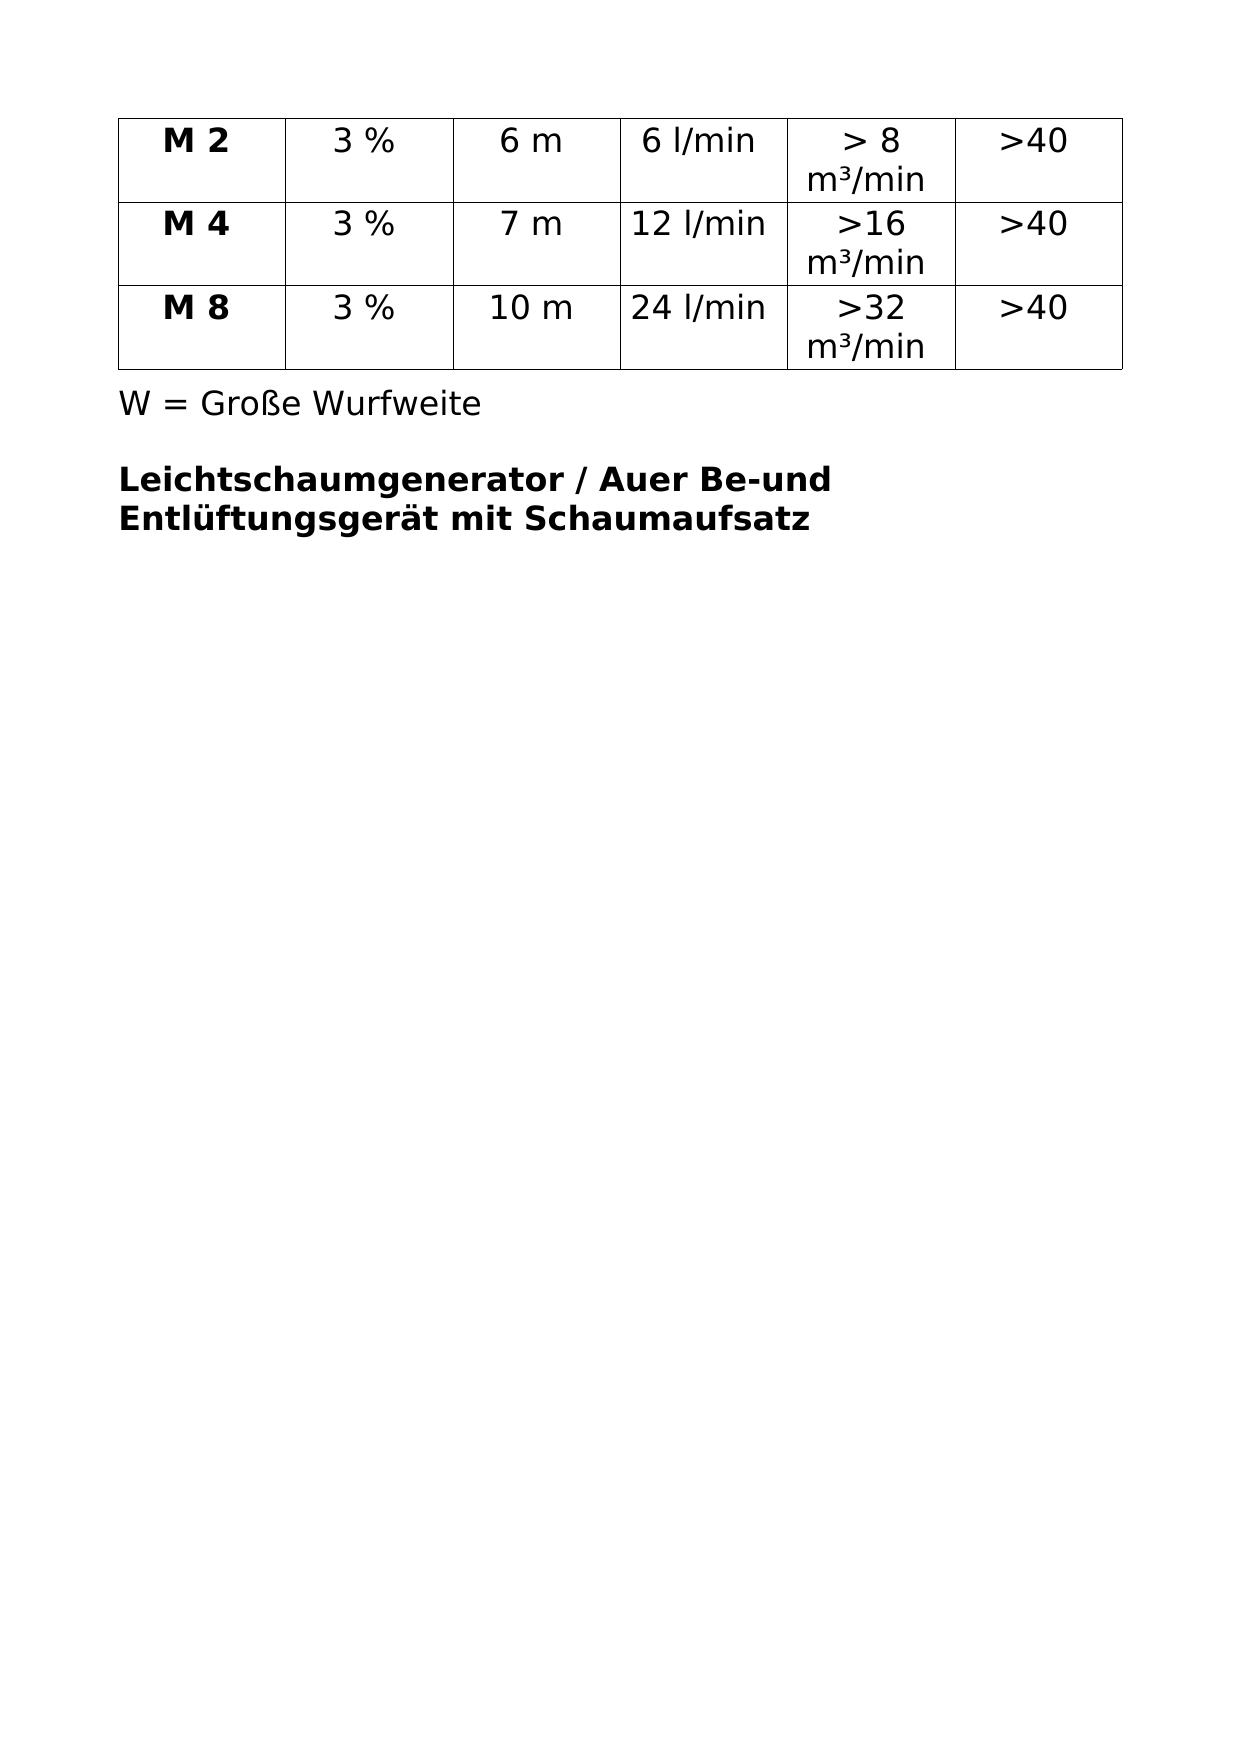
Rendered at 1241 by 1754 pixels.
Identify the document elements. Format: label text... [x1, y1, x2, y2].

table_cell 3 % [286, 286, 453, 369]
text W = Große Wurfweite [118, 384, 1122, 423]
table_cell >16 m³/min [788, 203, 955, 285]
table_cell 3 % [286, 119, 453, 202]
table_cell >40 [956, 286, 1122, 369]
subtitle Leichtschaumgenerator / Auer Be-und Entlüftungsgerät mit Schaumaufsatz [118, 460, 1122, 538]
table_cell 10 m [454, 286, 620, 369]
table_cell 6 m [454, 119, 620, 202]
table_cell >40 [956, 203, 1122, 285]
table_cell M 4 [119, 203, 285, 285]
table_cell M 2 [119, 119, 285, 202]
table_cell M 8 [119, 286, 285, 369]
table_cell 24 l/min [621, 286, 787, 369]
table_cell >40 [956, 119, 1122, 202]
table_cell 12 l/min [621, 203, 787, 285]
table_cell 7 m [454, 203, 620, 285]
table_cell 6 l/min [621, 119, 787, 202]
table_cell > 8 m³/min [788, 119, 955, 202]
table_cell >32 m³/min [788, 286, 955, 369]
table_cell 3 % [286, 203, 453, 285]
